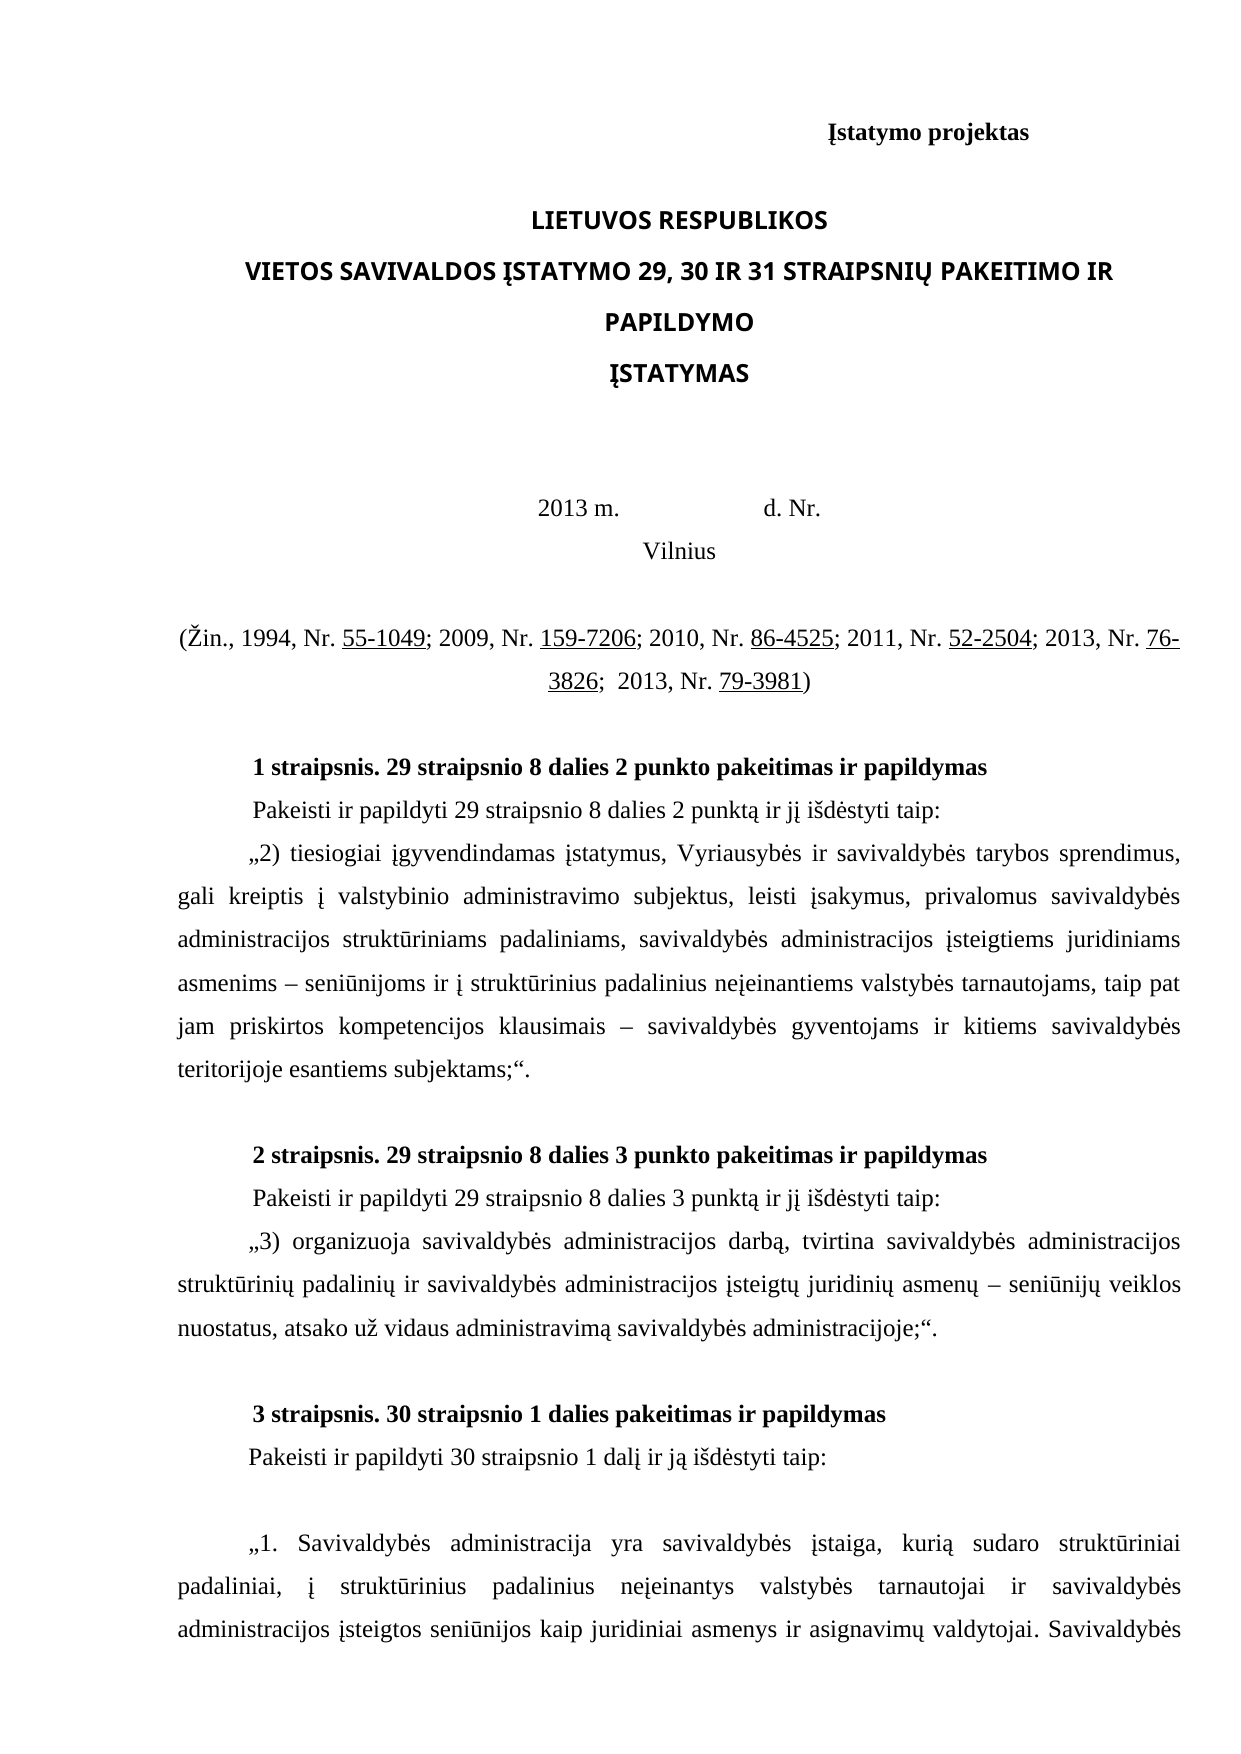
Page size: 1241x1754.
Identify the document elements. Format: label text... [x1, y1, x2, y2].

text Pakeisti ir papildyti 30 straipsnio 1 dalį ir ją išdėstyti taip: [177, 1442, 1181, 1471]
text Pakeisti ir papildyti 29 straipsnio 8 dalies 2 punktą ir jį išdėstyti taip: [177, 795, 1181, 824]
text 1 straipsnis. 29 straipsnio 8 dalies 2 punkto pakeitimas ir papildymas [177, 752, 1181, 781]
text 2 straipsnis. 29 straipsnio 8 dalies 3 punkto pakeitimas ir papildymas [177, 1140, 1181, 1169]
text Vilnius [177, 536, 1181, 565]
text (Žin., 1994, Nr. 55-1049; 2009, Nr. 159-7206; 2010, Nr. 86-4525; 2011, Nr. 52-2504; 2013, Nr. 76-3826; 2013, Nr. 79-3981) [177, 623, 1181, 694]
text ĮSTATYMAS [177, 356, 1181, 390]
text „2) tiesiogiai įgyvendindamas įstatymus, Vyriausybės ir savivaldybės tarybos sprendimus, gali kreiptis į valstybinio administravimo subjektus, leisti įsakymus, privalomus savivaldybės administracijos struktūriniams padaliniams, savivaldybės administracijos įsteigtiems juridiniams asmenims – seniūnijoms ir į struktūrinius padalinius neįeinantiems valstybės tarnautojams, taip pat jam priskirtos kompetencijos klausimais – savivaldybės gyventojams ir kitiems savivaldybės teritorijoje esantiems subjektams;“. [177, 838, 1181, 1083]
text „1. Savivaldybės administracija yra savivaldybės įstaiga, kurią sudaro struktūriniai padaliniai, į struktūrinius padalinius neįeinantys valstybės tarnautojai ir savivaldybės administracijos įsteigtos seniūnijos kaip juridiniai asmenys ir asignavimų valdytojai. Savivaldybės [177, 1528, 1181, 1643]
text 2013 m. d. Nr. [177, 493, 1181, 522]
text „3) organizuoja savivaldybės administracijos darbą, tvirtina savivaldybės administracijos struktūrinių padalinių ir savivaldybės administracijos įsteigtų juridinių asmenų – seniūnijų veiklos nuostatus, atsako už vidaus administravimą savivaldybės administracijoje;“. [177, 1226, 1181, 1341]
text Įstatymo projektas [827, 117, 1181, 145]
text Pakeisti ir papildyti 29 straipsnio 8 dalies 3 punktą ir jį išdėstyti taip: [177, 1183, 1181, 1212]
text LIETUVOS RESPUBLIKOS [177, 203, 1181, 237]
text Vietos savivaldos ĮSTATYMO 29, 30 IR 31 STRAIPSNIŲ PAKEITIMO IR PAPILDYMO [177, 254, 1181, 339]
text 3 straipsnis. 30 straipsnio 1 dalies pakeitimas ir papildymas [177, 1399, 1181, 1428]
